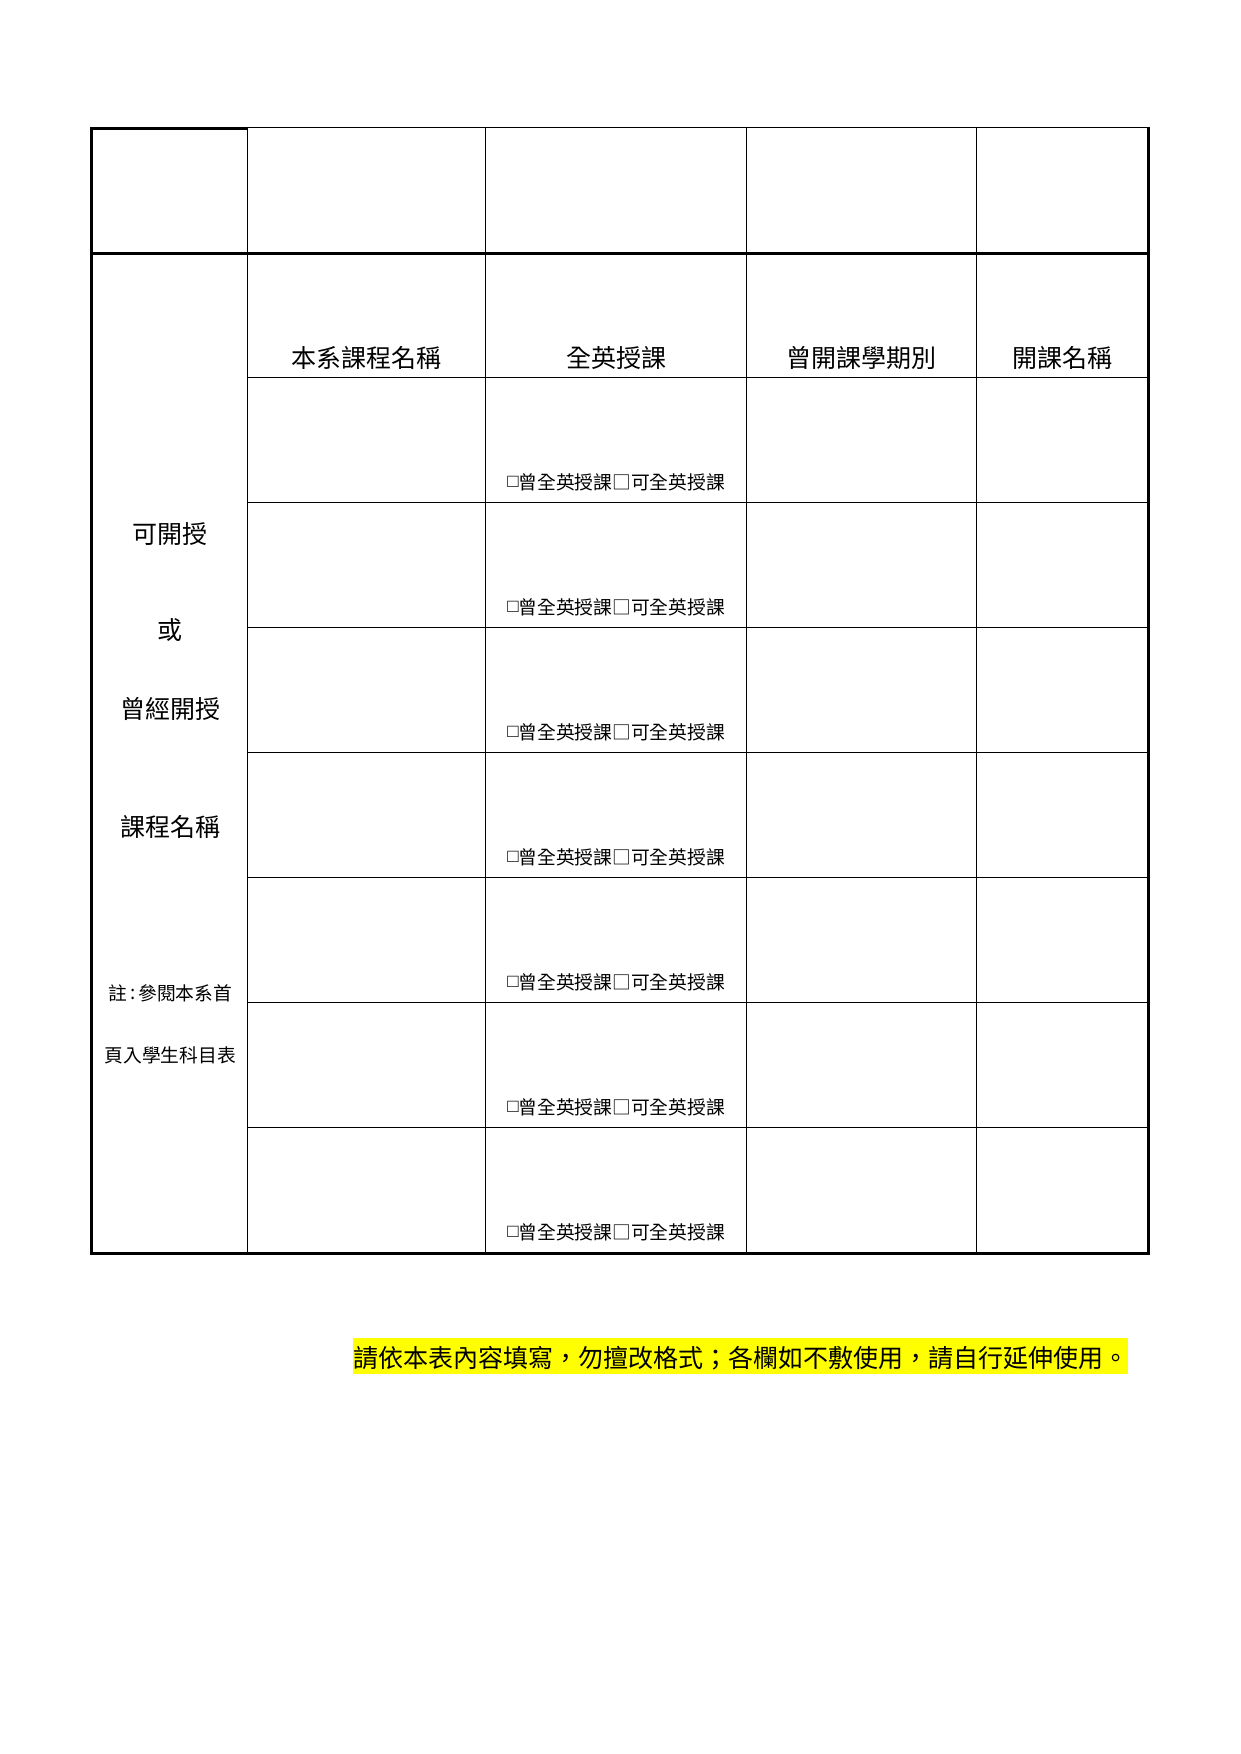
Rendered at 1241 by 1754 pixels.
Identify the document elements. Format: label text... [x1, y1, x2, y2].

table_cell [977, 378, 1147, 502]
table_cell [747, 1003, 976, 1127]
table_cell [248, 503, 485, 627]
table_cell 全英授課 [486, 255, 746, 377]
text 請依本表內容填寫，勿擅改格式；各欄如不敷使用，請自行延伸使用。 [112, 1314, 1128, 1377]
table_cell [248, 1128, 485, 1252]
table_cell 曾開課學期別 [747, 255, 976, 377]
table_cell [747, 878, 976, 1002]
table_cell [977, 753, 1147, 877]
table_cell □曾全英授課□可全英授課 [486, 503, 746, 627]
table_cell □曾全英授課□可全英授課 [486, 1003, 746, 1127]
table_cell [977, 1128, 1147, 1252]
table_cell [93, 130, 247, 252]
table_cell [747, 753, 976, 877]
table_cell 可開授 或 曾經開授 課程名稱 註:參閱本系首頁入學生科目表 [93, 255, 247, 1252]
table_cell □曾全英授課□可全英授課 [486, 628, 746, 752]
table_cell [977, 878, 1147, 1002]
table_cell [248, 1003, 485, 1127]
table_cell □曾全英授課□可全英授課 [486, 878, 746, 1002]
table_cell [977, 1003, 1147, 1127]
table_cell 開課名稱 [977, 255, 1147, 377]
table_cell □曾全英授課□可全英授課 [486, 753, 746, 877]
table_cell [248, 753, 485, 877]
table_cell [248, 878, 485, 1002]
table_cell [747, 128, 976, 252]
table_cell [747, 628, 976, 752]
table_cell [977, 128, 1147, 252]
table_cell □曾全英授課□可全英授課 [486, 378, 746, 502]
table_cell [977, 628, 1147, 752]
table_cell [248, 128, 485, 252]
table_cell [977, 503, 1147, 627]
table_cell [747, 378, 976, 502]
table_cell □曾全英授課□可全英授課 [486, 1128, 746, 1252]
table_cell [486, 128, 746, 252]
table_cell 本系課程名稱 [248, 255, 485, 377]
table_cell [747, 1128, 976, 1252]
table_cell [248, 378, 485, 502]
table_cell [248, 628, 485, 752]
table_cell [747, 503, 976, 627]
